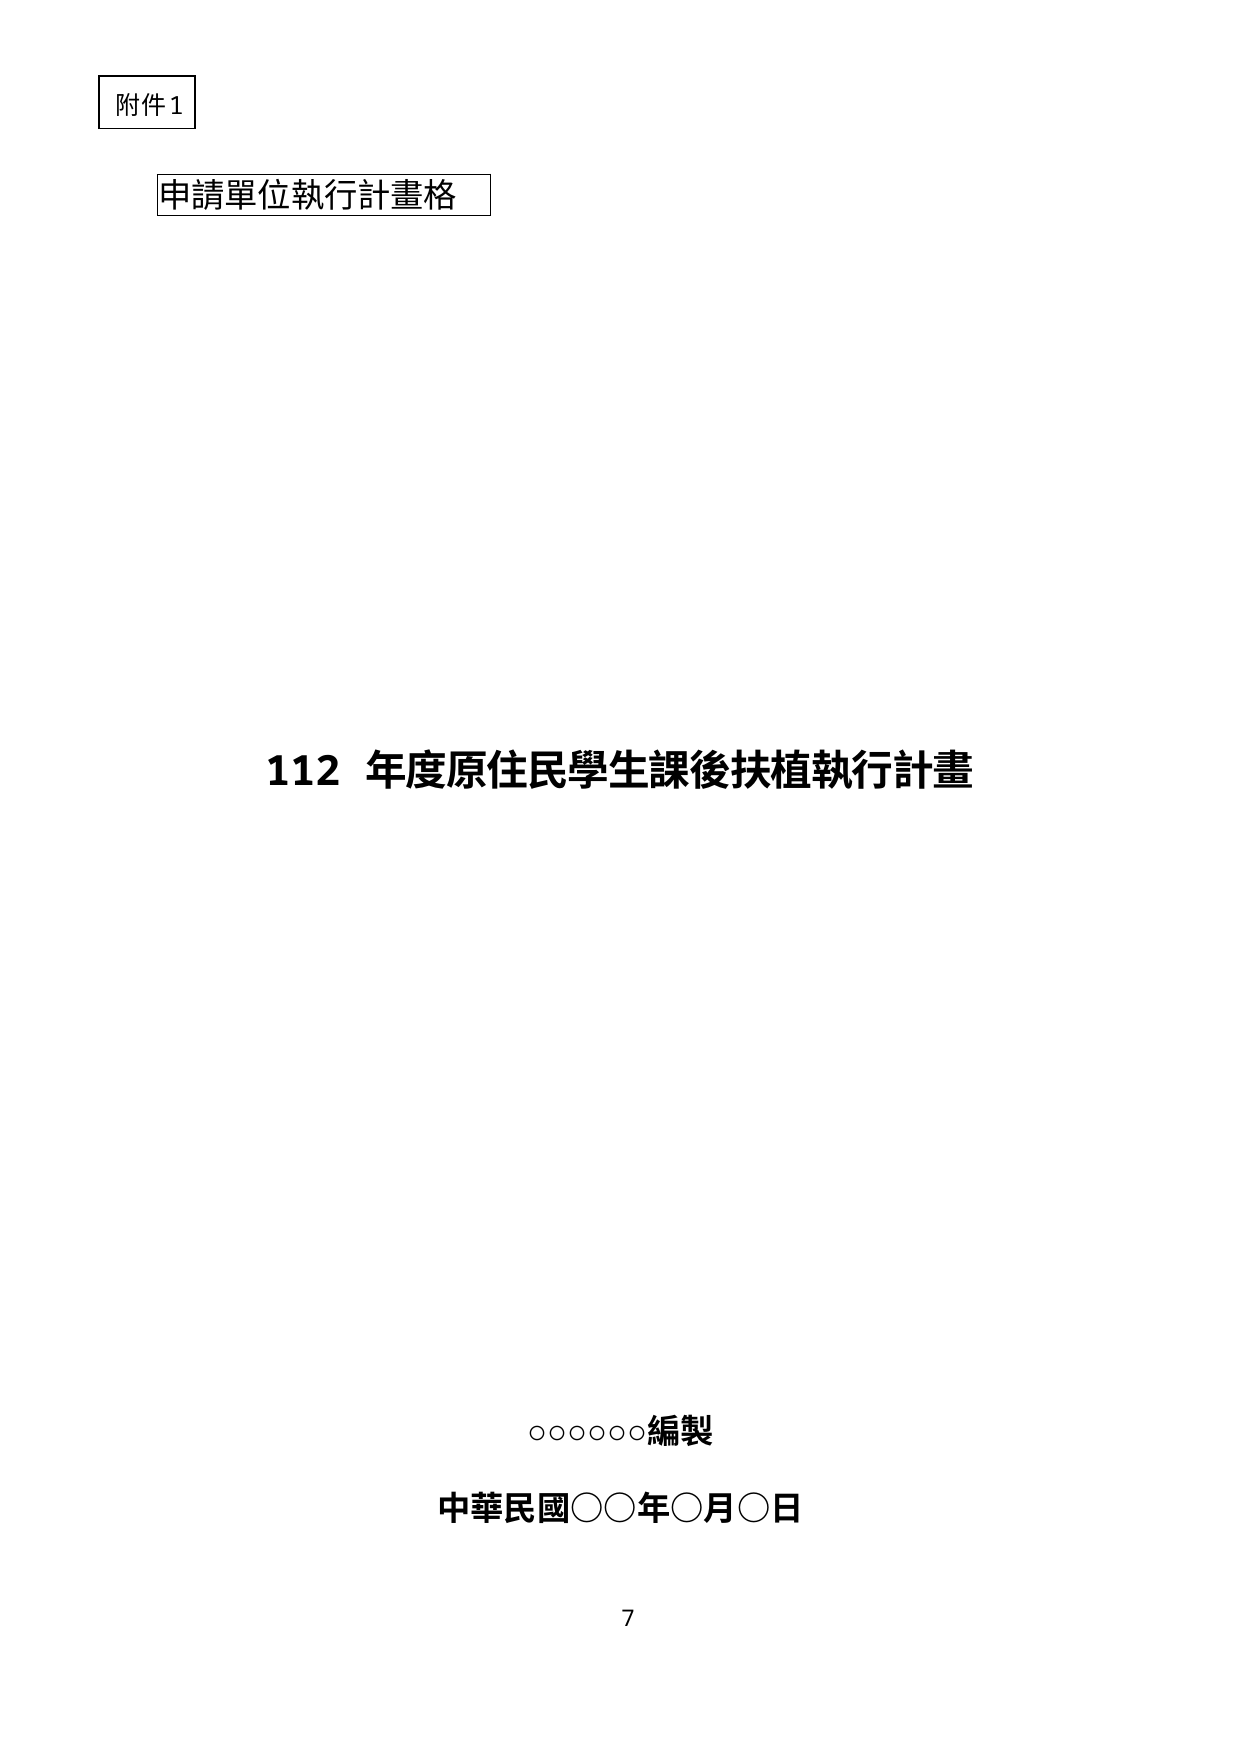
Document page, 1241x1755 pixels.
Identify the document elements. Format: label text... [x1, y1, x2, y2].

text 中華民國○○年○月○日 [102, 1481, 1138, 1530]
text 申請單位執行計畫格式 [158, 175, 490, 215]
text 附件1 [115, 85, 194, 121]
subtitle 112 年度原住民學生課後扶植執行計畫 [102, 737, 1138, 798]
text ○○○○○○編製 [102, 1405, 1138, 1453]
